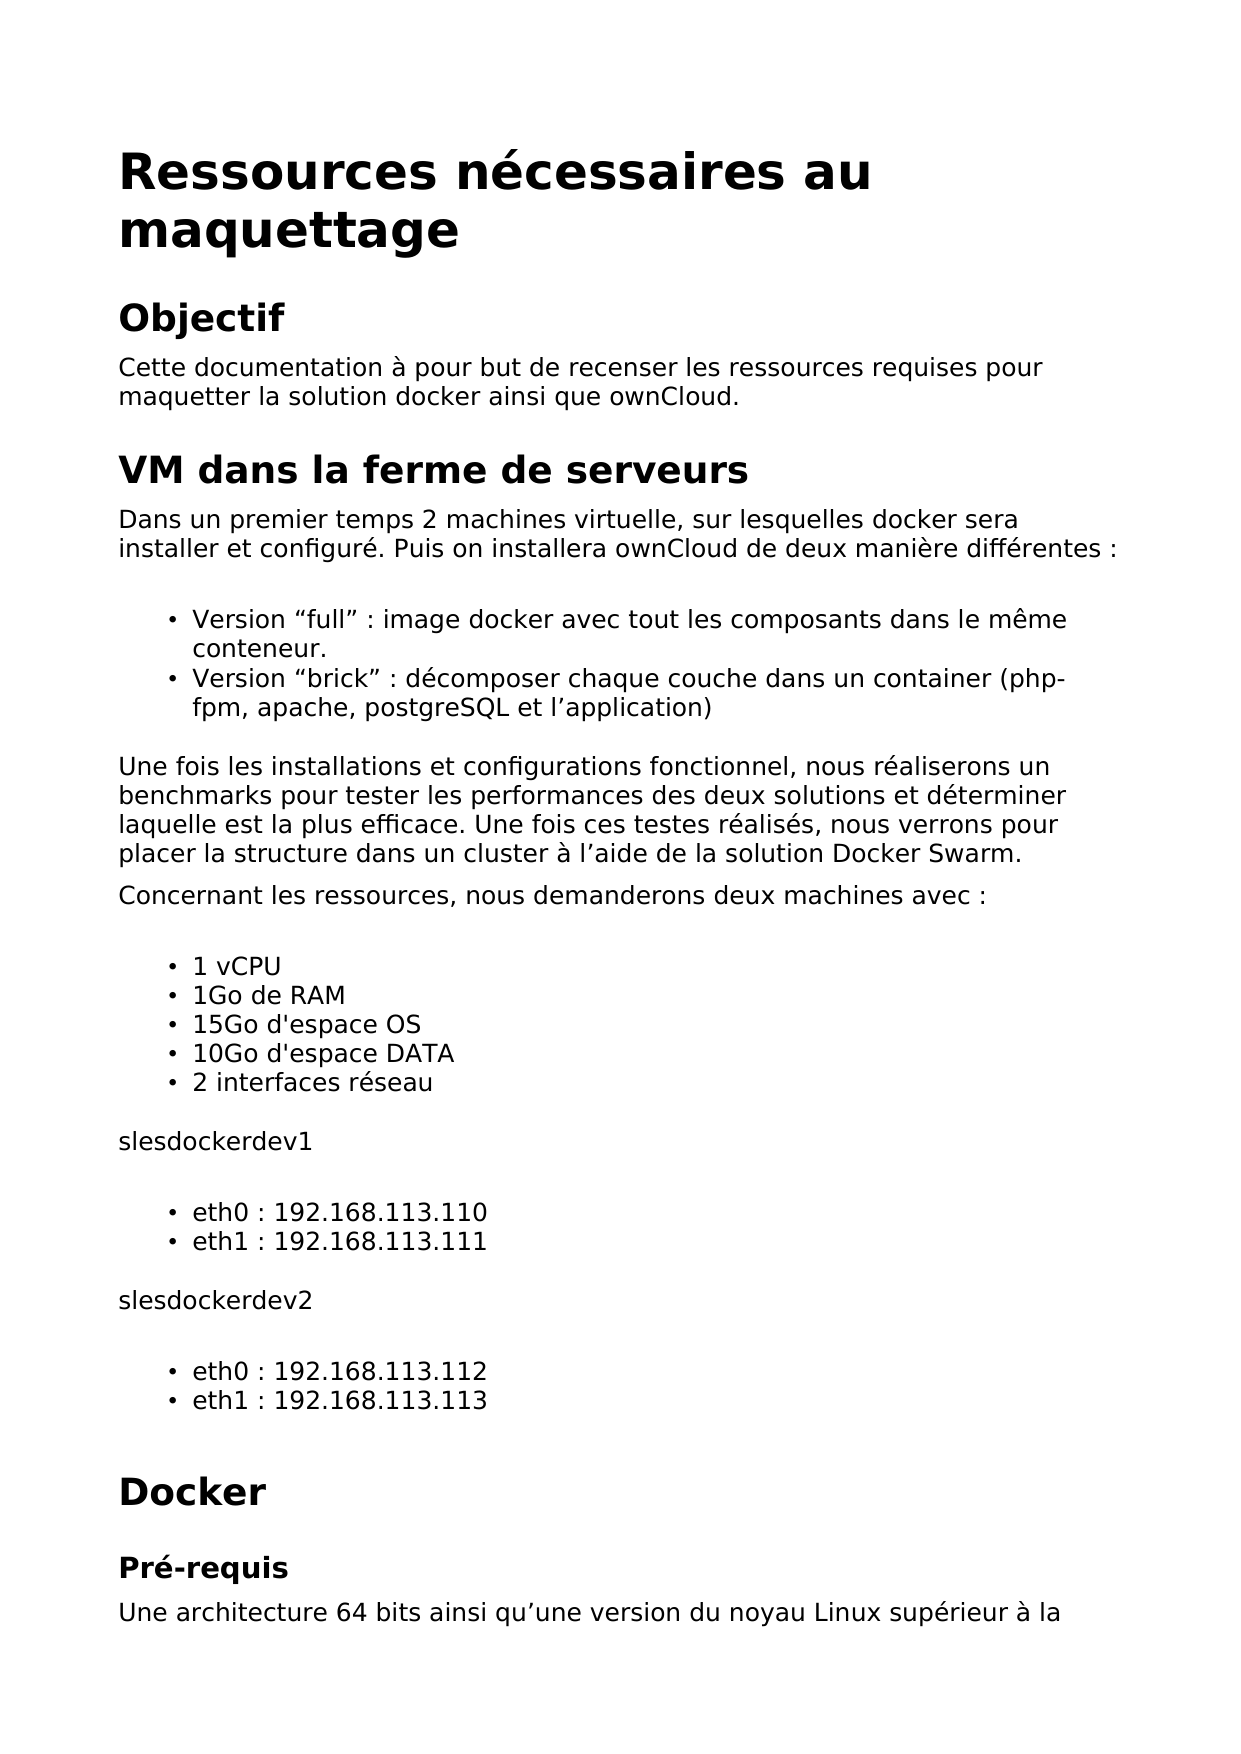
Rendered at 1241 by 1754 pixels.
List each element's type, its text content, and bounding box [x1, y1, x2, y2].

list 1Go de RAM [177, 981, 1122, 1010]
text Concernant les ressources, nous demanderons deux machines avec : [118, 881, 1122, 910]
subtitle Docker [118, 1470, 1122, 1514]
subtitle Pré-requis [118, 1551, 1122, 1585]
text Une fois les installations et configurations fonctionnel, nous réaliserons un benchmarks pour tester les performances des deux solutions et déterminer laquelle est la plus efficace. Une fois ces testes réalisés, nous verrons pour placer la structure dans un cluster à l’aide de la solution Docker Swarm. [118, 752, 1122, 868]
subtitle Objectif [118, 297, 1122, 341]
list Version “full” : image docker avec tout les composants dans le même conteneur. [177, 606, 1122, 664]
list eth1 : 192.168.113.113 [177, 1387, 1122, 1416]
list eth0 : 192.168.113.110 [177, 1198, 1122, 1228]
list eth0 : 192.168.113.112 [177, 1357, 1122, 1387]
list Version “brick” : décomposer chaque couche dans un container (php-fpm, apache, postgreSQL et l’application) [177, 664, 1122, 722]
text Dans un premier temps 2 machines virtuelle, sur lesquelles docker sera installer et configuré. Puis on installera ownCloud de deux manière différentes : [118, 505, 1122, 563]
subtitle Ressources nécessaires au maquettage [118, 143, 1122, 259]
text slesdockerdev1 [118, 1127, 1122, 1156]
list 2 interfaces réseau [177, 1069, 1122, 1098]
text slesdockerdev2 [118, 1286, 1122, 1315]
list 1 vCPU [177, 952, 1122, 981]
list eth1 : 192.168.113.111 [177, 1228, 1122, 1257]
list 15Go d'espace OS [177, 1010, 1122, 1039]
text Une architecture 64 bits ainsi qu’une version du noyau Linux supérieur à la [118, 1598, 1122, 1627]
subtitle VM dans la ferme de serveurs [118, 449, 1122, 493]
text Cette documentation à pour but de recenser les ressources requises pour maquetter la solution docker ainsi que ownCloud. [118, 353, 1122, 412]
list 10Go d'espace DATA [177, 1039, 1122, 1069]
